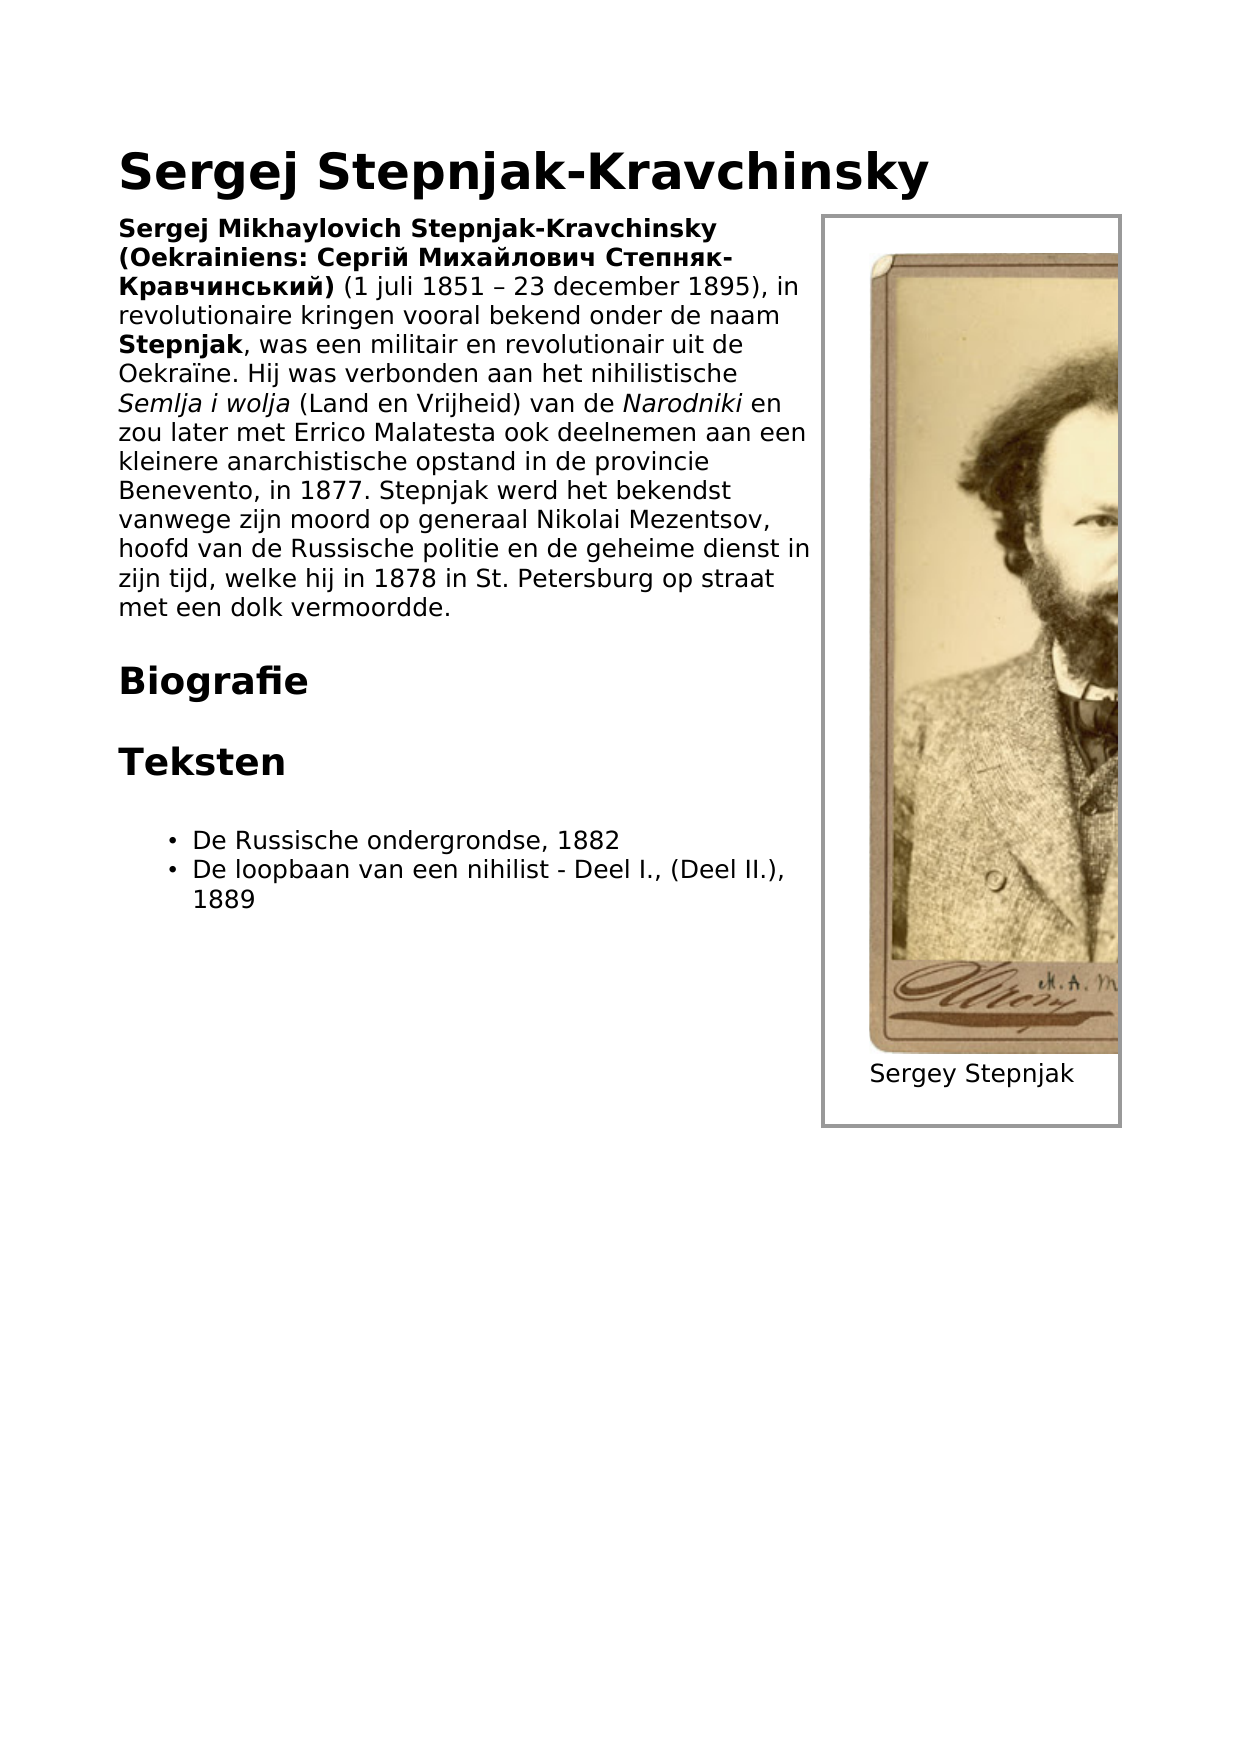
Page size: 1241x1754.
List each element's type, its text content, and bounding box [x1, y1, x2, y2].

table_header Sergey Stepnjak [834, 218, 1118, 1124]
subtitle Teksten [118, 741, 821, 784]
list De Russische ondergrondse, 1882 [177, 826, 821, 856]
text Sergej Mikhaylovich Stepnjak-Kravchinsky (Oekrainiens: Сергій Михайлович Степняк-Кравчинський) (1 juli 1851 – 23 december 1895), in revolutionaire kringen vooral bekend onder de naam Stepnjak, was een militair en revolutionair uit de Oekraïne. Hij was verbonden aan het nihilistische Semlja i wolja (Land en Vrijheid) van de Narodniki en zou later met Errico Malatesta ook deelnemen aan een kleinere anarchistische opstand in de provincie Benevento, in 1877. Stepnjak werd het bekendst vanwege zijn moord op generaal Nikolai Mezentsov, hoofd van de Russische politie en de geheime dienst in zijn tijd, welke hij in 1878 in St. Petersburg op straat met een dolk vermoordde. [118, 214, 821, 622]
subtitle Sergej Stepnjak-Kravchinsky [118, 143, 1122, 201]
subtitle Biografie [118, 660, 821, 703]
list De loopbaan van een nihilist - Deel I., (Deel II.), 1889 [177, 856, 821, 914]
picture [869, 253, 1118, 1054]
